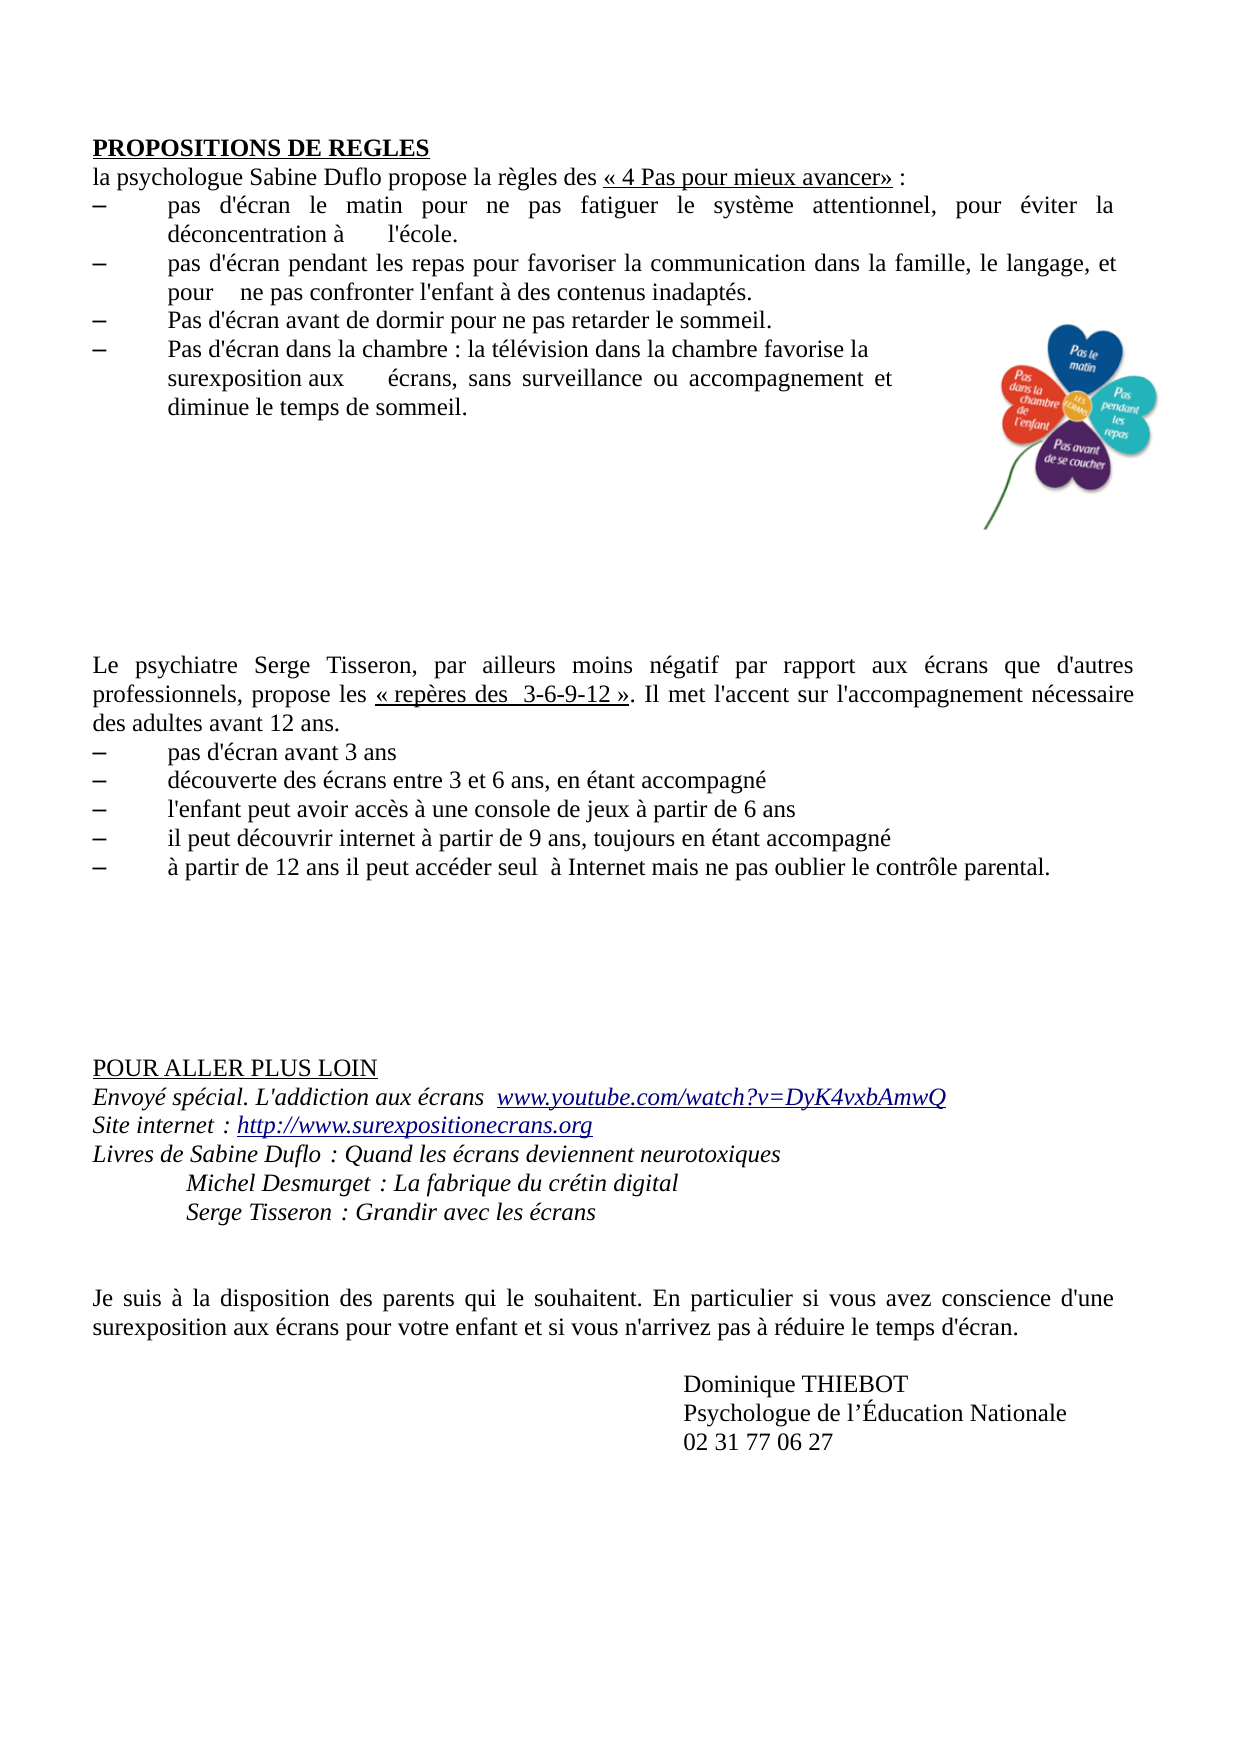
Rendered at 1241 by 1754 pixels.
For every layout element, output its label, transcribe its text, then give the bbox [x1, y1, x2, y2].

text Je suis à la disposition des parents qui le souhaitent. En particulier si vous avez conscience d'une surexposition aux écrans pour votre enfant et si vous n'arrivez pas à réduire le temps d'écran. [92, 1283, 1116, 1341]
list à partir de 12 ans il peut accéder seul à Internet mais ne pas oublier le contrôle parental. [92, 852, 1134, 881]
text Envoyé spécial. L'addiction aux écrans www.youtube.com/watch?v=DyK4vxbAmwQ [92, 1082, 1116, 1111]
list il peut découvrir internet à partir de 9 ans, toujours en étant accompagné [92, 823, 1134, 852]
list Pas d'écran avant de dormir pour ne pas retarder le sommeil. [92, 306, 1134, 334]
text Dominique THIEBOT [92, 1369, 1116, 1398]
list Pas d'écran dans la chambre : la télévision dans la chambre favorise la surexposition aux écrans, sans surveillance ou accompagnement et diminue le temps de sommeil. [92, 334, 935, 421]
text PROPOSITIONS DE REGLES [92, 133, 1036, 162]
text Site internet : http://www.surexpositionecrans.org [92, 1111, 1116, 1139]
text Michel Desmurget : La fabrique du crétin digital [92, 1168, 1116, 1197]
text Livres de Sabine Duflo : Quand les écrans deviennent neurotoxiques [92, 1139, 1116, 1168]
list pas d'écran avant 3 ans [92, 737, 1134, 766]
list découverte des écrans entre 3 et 6 ans, en étant accompagné [92, 766, 1134, 794]
text Serge Tisseron : Grandir avec les écrans [92, 1197, 1116, 1226]
text Psychologue de l’Éducation Nationale [92, 1398, 1116, 1427]
text la psychologue Sabine Duflo propose la règles des « 4 Pas pour mieux avancer» : [92, 162, 1134, 191]
picture [935, 321, 1185, 544]
list pas d'écran pendant les repas pour favoriser la communication dans la famille, le langage, et pour ne pas confronter l'enfant à des contenus inadaptés. [92, 248, 1134, 306]
text Le psychiatre Serge Tisseron, par ailleurs moins négatif par rapport aux écrans que d'autres professionnels, propose les « repères des 3-6-9-12 ». Il met l'accent sur l'accompagnement nécessaire des adultes avant 12 ans. [92, 651, 1134, 737]
text POUR ALLER PLUS LOIN [92, 1053, 1116, 1082]
list l'enfant peut avoir accès à une console de jeux à partir de 6 ans [92, 794, 1134, 823]
list pas d'écran le matin pour ne pas fatiguer le système attentionnel, pour éviter la déconcentration à l'école. [92, 191, 1134, 248]
text 02 31 77 06 27 [92, 1427, 1116, 1456]
